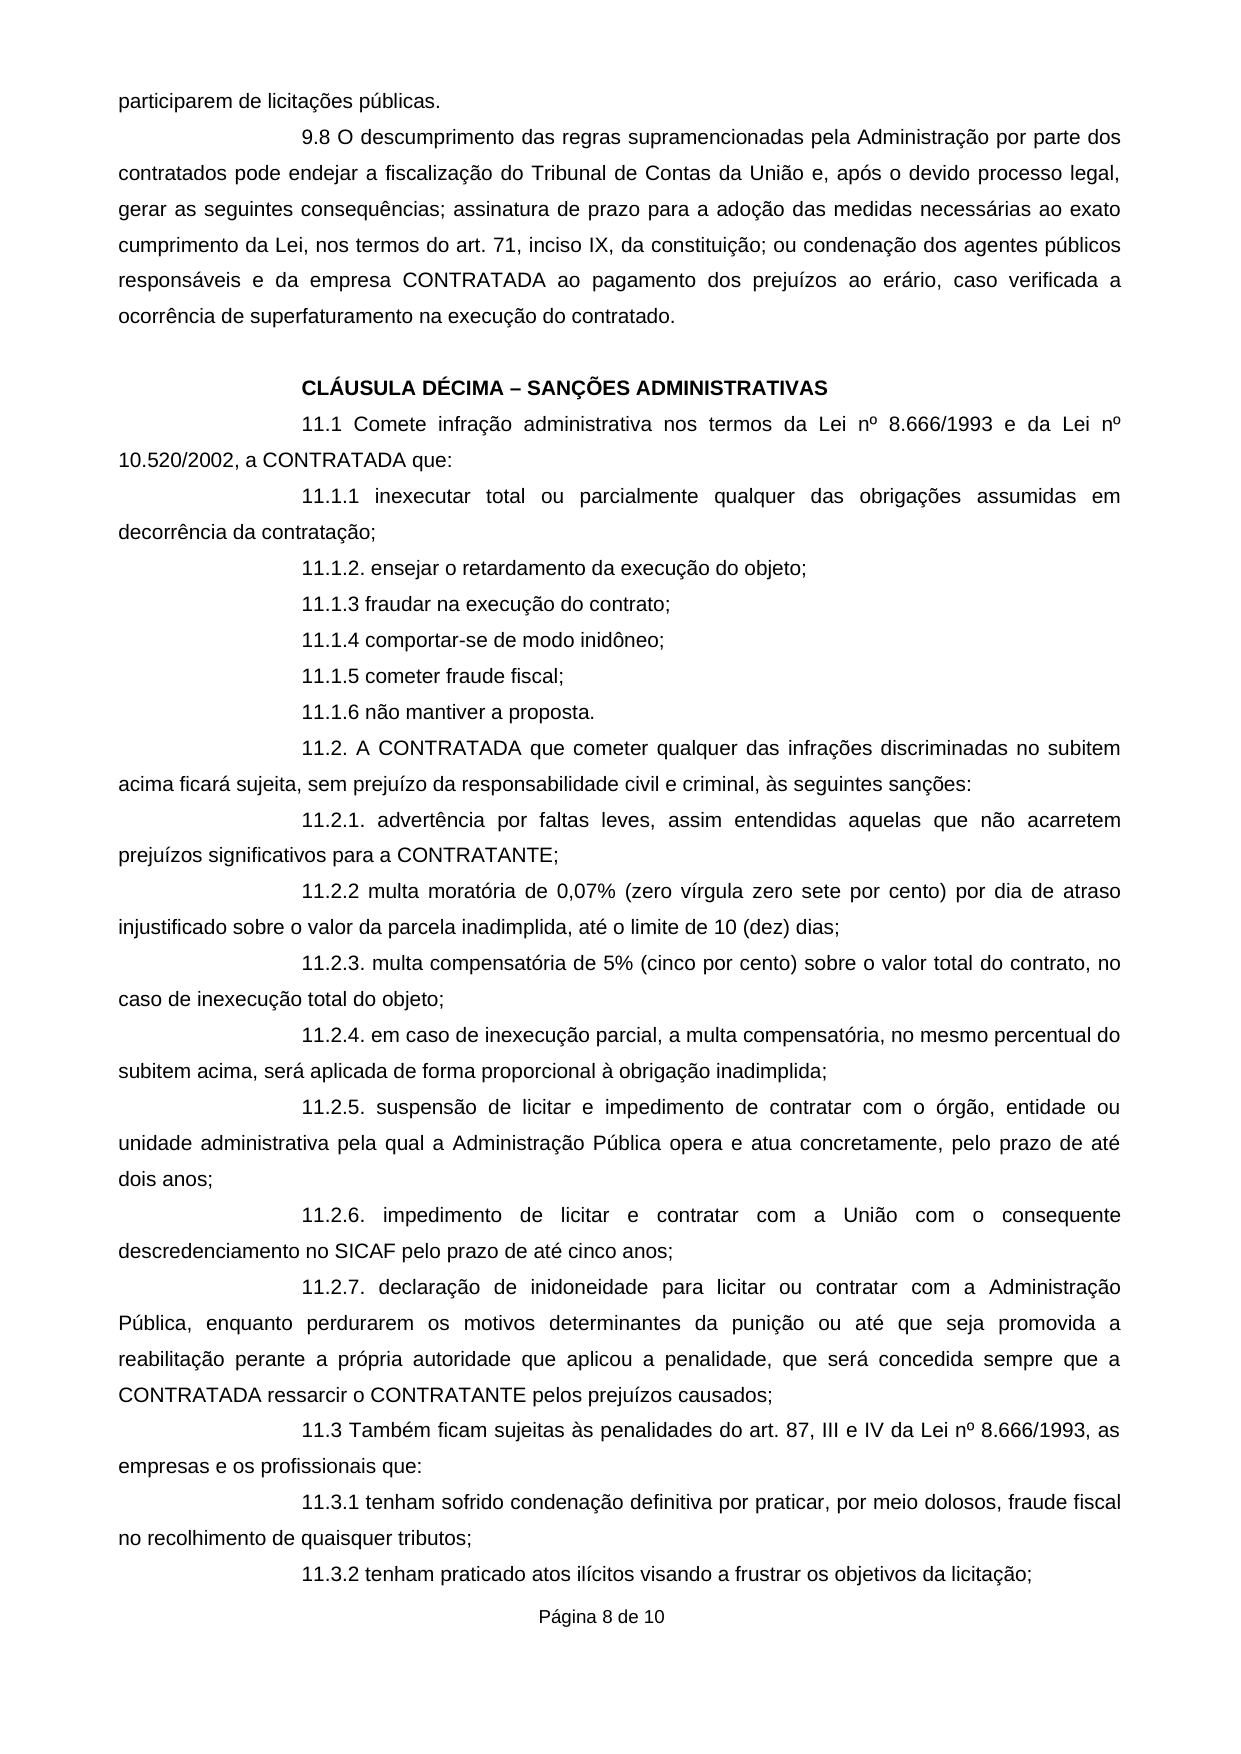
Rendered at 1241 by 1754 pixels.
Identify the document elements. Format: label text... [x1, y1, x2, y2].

text 11.2.2 multa moratória de 0,07% (zero vírgula zero sete por cento) por dia de atraso injustificado sobre o valor da parcela inadimplida, até o limite de 10 (dez) dias; [118, 879, 1122, 939]
text 11.3 Também ficam sujeitas às penalidades do art. 87, III e IV da Lei nº 8.666/1993, as empresas e os profissionais que: [118, 1418, 1122, 1478]
text 11.2.3. multa compensatória de 5% (cinco por cento) sobre o valor total do contrato, no caso de inexecução total do objeto; [118, 951, 1122, 1011]
text 11.2.6. impedimento de licitar e contratar com a União com o consequente descredenciamento no SICAF pelo prazo de até cinco anos; [118, 1203, 1122, 1263]
text CLÁUSULA DÉCIMA – SANÇÕES ADMINISTRATIVAS [118, 376, 1122, 400]
text participarem de licitações públicas. [118, 89, 1122, 113]
text 11.2.5. suspensão de licitar e impedimento de contratar com o órgão, entidade ou unidade administrativa pela qual a Administração Pública opera e atua concretamente, pelo prazo de até dois anos; [118, 1095, 1122, 1191]
text 11.2. A CONTRATADA que cometer qualquer das infrações discriminadas no subitem acima ficará sujeita, sem prejuízo da responsabilidade civil e criminal, às seguintes sanções: [118, 736, 1122, 795]
text 11.1.4 comportar-se de modo inidôneo; [118, 628, 1122, 652]
text 11.1.5 cometer fraude fiscal; [118, 664, 1122, 688]
text 11.1.6 não mantiver a proposta. [118, 699, 1122, 723]
text 9.8 O descumprimento das regras supramencionadas pela Administração por parte dos contratados pode endejar a fiscalização do Tribunal de Contas da União e, após o devido processo legal, gerar as seguintes consequências; assinatura de prazo para a adoção das medidas necessárias ao exato cumprimento da Lei, nos termos do art. 71, inciso IX, da constituição; ou condenação dos agentes públicos responsáveis e da empresa CONTRATADA ao pagamento dos prejuízos ao erário, caso verificada a ocorrência de superfaturamento na execução do contratado. [118, 124, 1122, 328]
text 11.2.4. em caso de inexecução parcial, a multa compensatória, no mesmo percentual do subitem acima, será aplicada de forma proporcional à obrigação inadimplida; [118, 1023, 1122, 1083]
text 11.1.2. ensejar o retardamento da execução do objeto; [118, 556, 1122, 580]
text 11.1 Comete infração administrativa nos termos da Lei nº 8.666/1993 e da Lei nº 10.520/2002, a CONTRATADA que: [118, 412, 1122, 472]
text 11.3.2 tenham praticado atos ilícitos visando a frustrar os objetivos da licitação; [118, 1562, 1122, 1586]
text 11.2.7. declaração de inidoneidade para licitar ou contratar com a Administração Pública, enquanto perdurarem os motivos determinantes da punição ou até que seja promovida a reabilitação perante a própria autoridade que aplicou a penalidade, que será concedida sempre que a CONTRATADA ressarcir o CONTRATANTE pelos prejuízos causados; [118, 1274, 1122, 1406]
text 11.2.1. advertência por faltas leves, assim entendidas aquelas que não acarretem prejuízos significativos para a CONTRATANTE; [118, 807, 1122, 867]
text 11.3.1 tenham sofrido condenação definitiva por praticar, por meio dolosos, fraude fiscal no recolhimento de quaisquer tributos; [118, 1490, 1122, 1550]
text 11.1.1 inexecutar total ou parcialmente qualquer das obrigações assumidas em decorrência da contratação; [118, 484, 1122, 544]
text 11.1.3 fraudar na execução do contrato; [118, 592, 1122, 616]
